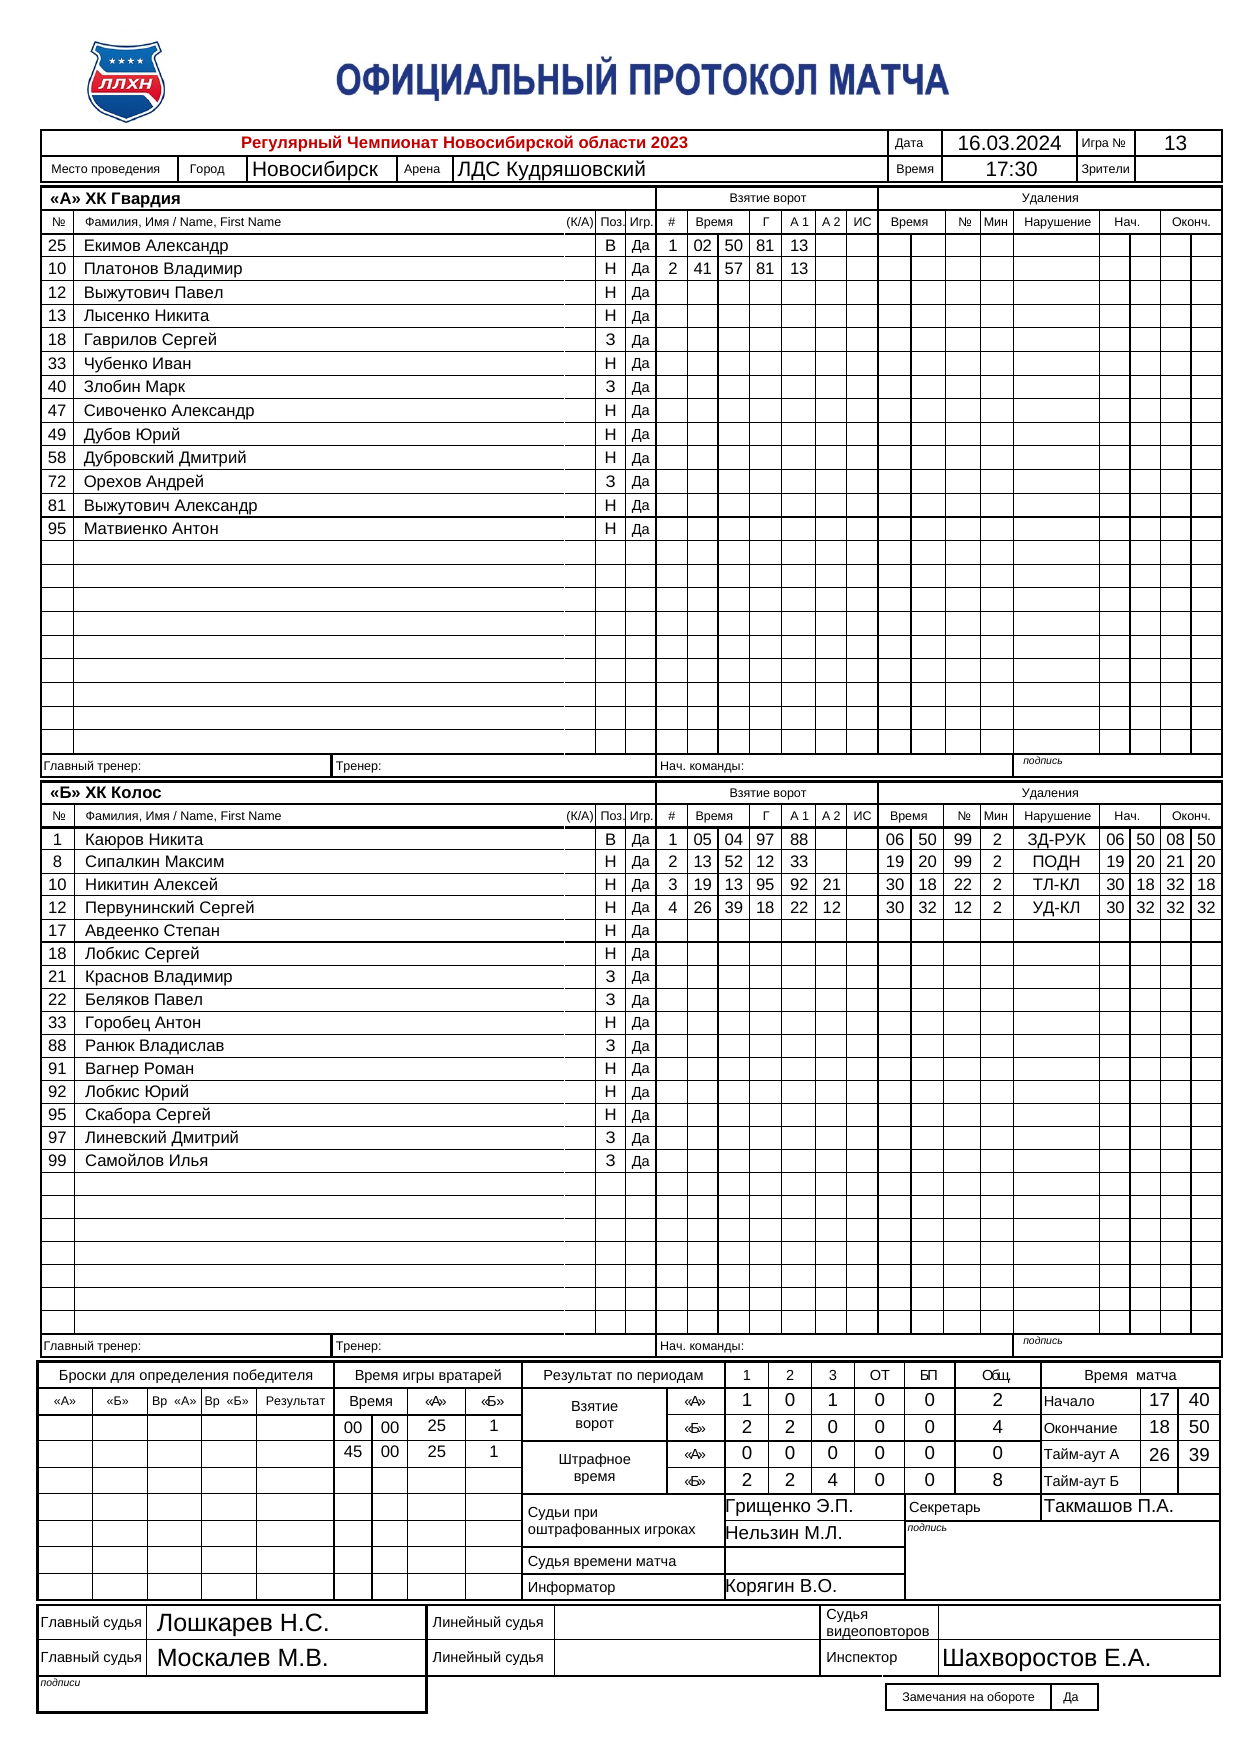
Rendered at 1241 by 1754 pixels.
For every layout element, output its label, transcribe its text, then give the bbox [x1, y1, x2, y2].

table_cell Москалев М.В. [147, 1640, 425, 1675]
table_cell [1131, 257, 1160, 280]
table_cell [565, 1196, 595, 1218]
table_cell [565, 850, 595, 872]
table_cell [847, 730, 877, 753]
table_cell [946, 659, 980, 682]
table_cell [657, 281, 687, 303]
table_cell [148, 1416, 201, 1440]
table_cell З [596, 470, 625, 493]
table_cell 45 [335, 1441, 371, 1467]
table_cell [782, 1035, 815, 1057]
table_cell [912, 352, 945, 374]
table_cell Да [626, 376, 655, 398]
table_cell [93, 1441, 147, 1467]
table_cell Новосибирск [248, 157, 396, 181]
table_cell 19 [688, 874, 717, 895]
table_cell [782, 376, 815, 398]
table_header «Б» ХК Колос [42, 783, 655, 803]
table_cell [565, 1265, 595, 1287]
table_cell [981, 966, 1013, 987]
table_cell [1192, 1242, 1221, 1264]
table_cell Нач. команды: [657, 755, 1012, 776]
table_cell [1131, 376, 1160, 398]
table_cell [657, 966, 687, 987]
table_cell [1131, 1012, 1160, 1033]
table_cell [1131, 659, 1160, 682]
table_cell 10 [42, 874, 74, 895]
table_cell [879, 588, 910, 611]
table_cell [1192, 989, 1221, 1011]
table_cell 06 [879, 829, 910, 849]
table_cell 00 [373, 1416, 407, 1440]
table_cell [39, 1521, 92, 1546]
table_cell [373, 1547, 407, 1573]
table_cell 95 [750, 874, 781, 895]
table_cell [565, 446, 595, 469]
table_cell [879, 399, 910, 422]
table_cell [912, 281, 945, 303]
table_cell [719, 1012, 749, 1033]
table_cell Время [688, 211, 749, 233]
table_cell Мин [981, 211, 1013, 233]
table_cell [565, 1150, 595, 1172]
table_cell [657, 683, 687, 706]
table_cell Время [688, 805, 749, 826]
table_cell [688, 1012, 717, 1033]
table_cell [408, 1468, 465, 1493]
table_cell [148, 1574, 201, 1599]
table_cell [688, 376, 717, 398]
table_cell [750, 399, 781, 422]
table_cell [1131, 1288, 1160, 1310]
table_cell Да [626, 1104, 655, 1126]
table_cell [981, 1265, 1013, 1287]
table_cell [596, 730, 625, 753]
table_cell 13 [688, 850, 717, 872]
table_cell подпись [906, 1522, 1219, 1599]
table_cell [42, 707, 73, 729]
table_cell З [596, 989, 625, 1011]
table_cell [1014, 707, 1099, 729]
table_cell [1161, 1242, 1190, 1264]
table_cell [1100, 612, 1129, 634]
table_cell [257, 1416, 333, 1440]
table_cell Г [750, 211, 781, 233]
table_cell [1014, 920, 1099, 941]
table_cell 2 [981, 896, 1013, 918]
table_cell [750, 328, 781, 351]
table_cell 0 [812, 1442, 854, 1467]
table_cell [719, 305, 749, 327]
table_cell [335, 1574, 371, 1599]
table_cell Платонов Владимир [74, 257, 564, 280]
table_cell [657, 989, 687, 1011]
table_cell [1192, 707, 1221, 729]
table_cell [816, 541, 846, 564]
table_cell [1192, 494, 1221, 516]
table_cell [750, 1127, 781, 1149]
table_cell [1100, 707, 1129, 729]
table_cell [750, 636, 781, 658]
table_cell [1161, 494, 1190, 516]
table_cell Да [626, 281, 655, 303]
table_cell [912, 328, 945, 351]
table_cell [565, 328, 595, 351]
table_cell [750, 305, 781, 327]
table_cell [408, 1494, 465, 1520]
table_cell [257, 1574, 333, 1599]
table_cell [565, 352, 595, 374]
table_cell [1192, 352, 1221, 374]
table_cell [565, 235, 595, 256]
table_cell [335, 1468, 371, 1493]
table_cell Окончание [1042, 1415, 1140, 1440]
table_cell [981, 920, 1013, 941]
table_header Удаления [879, 783, 1221, 803]
table_cell [148, 1468, 201, 1493]
table_cell [750, 470, 781, 493]
table_cell [657, 707, 687, 729]
table_cell [847, 305, 877, 327]
table_cell [657, 943, 687, 964]
table_cell [565, 518, 595, 540]
table_cell [912, 612, 945, 634]
table_cell 02 [688, 235, 717, 256]
table_cell [1131, 730, 1160, 753]
table_cell 95 [42, 1104, 74, 1126]
table_header Регулярный Чемпионат Новосибирской области 2023 [42, 131, 887, 155]
table_cell Нач. [1100, 805, 1160, 826]
table_cell Да [626, 423, 655, 445]
table_cell 18 [1192, 874, 1221, 895]
table_cell [981, 989, 1013, 1011]
table_cell [847, 1196, 877, 1218]
table_cell [912, 1012, 943, 1033]
table_cell 91 [42, 1058, 74, 1079]
table_cell [202, 1468, 256, 1493]
table_cell [42, 1173, 74, 1195]
table_cell № [944, 805, 980, 826]
table_cell Н [596, 305, 625, 327]
table_cell Н [596, 352, 625, 374]
table_cell [1014, 612, 1099, 634]
table_cell [847, 1035, 877, 1057]
table_cell Нельзин М.Л. [726, 1521, 904, 1546]
table_cell [688, 518, 717, 540]
table_header 2 [769, 1363, 811, 1387]
table_cell ЗД-РУК [1014, 829, 1099, 849]
table_cell [596, 1242, 625, 1264]
table_cell [782, 423, 815, 445]
table_cell [75, 1242, 564, 1264]
table_cell [847, 376, 877, 398]
table_cell [879, 1081, 910, 1103]
table_cell Каюров Никита [75, 829, 564, 849]
table_cell [981, 1311, 1013, 1333]
table_cell [912, 966, 943, 987]
table_cell 33 [782, 850, 815, 872]
table_cell [1014, 1127, 1099, 1149]
table_cell Беляков Павел [75, 989, 564, 1011]
table_cell [981, 1196, 1013, 1218]
table_cell [565, 1058, 595, 1079]
table_cell [1100, 966, 1129, 987]
table_cell [816, 281, 846, 303]
table_cell [202, 1494, 256, 1520]
table_header Общ. [956, 1363, 1040, 1387]
table_cell [657, 494, 687, 516]
table_cell [565, 565, 595, 587]
table_cell [946, 257, 980, 280]
table_cell 97 [750, 829, 781, 849]
table_cell [596, 707, 625, 729]
table_cell 3 [657, 874, 687, 895]
table_cell [847, 518, 877, 540]
table_cell 30 [879, 896, 910, 918]
table_cell [1014, 446, 1099, 469]
table_cell Н [596, 494, 625, 516]
table_cell Авдеенко Степан [75, 920, 564, 941]
table_cell [782, 305, 815, 327]
table_cell [1100, 518, 1129, 540]
table_cell [750, 707, 781, 729]
table_cell [879, 235, 910, 256]
table_cell [1100, 352, 1129, 374]
table_cell [1131, 352, 1160, 374]
table_cell [816, 494, 846, 516]
table_cell [782, 1242, 815, 1264]
table_cell [1192, 1035, 1221, 1057]
table_cell [946, 730, 980, 753]
table_cell [1161, 257, 1190, 280]
table_cell [1192, 235, 1221, 256]
table_cell ИС [847, 211, 877, 233]
table_cell 4 [812, 1468, 854, 1493]
table_cell [565, 659, 595, 682]
table_cell [1141, 1468, 1177, 1493]
table_cell [981, 683, 1013, 706]
table_cell Выжутович Александр [74, 494, 564, 516]
table_cell [1192, 470, 1221, 493]
table_cell [596, 541, 625, 564]
table_cell З [596, 1127, 625, 1149]
table_cell Н [596, 518, 625, 540]
table_cell [657, 1311, 687, 1333]
table_cell [257, 1494, 333, 1520]
table_cell [1014, 470, 1099, 493]
table_cell Тайм-аут Б [1042, 1468, 1140, 1493]
table_cell [1161, 328, 1190, 351]
table_cell [74, 612, 564, 634]
table_cell [879, 1242, 910, 1264]
table_cell [565, 1173, 595, 1195]
table_cell [816, 966, 846, 987]
table_cell [39, 1494, 92, 1520]
table_cell [565, 376, 595, 398]
table_cell [1014, 1242, 1099, 1264]
table_cell [847, 588, 877, 611]
table_cell [847, 470, 877, 493]
table_cell «Б» [668, 1415, 724, 1440]
table_cell Орехов Андрей [74, 470, 564, 493]
table_cell Тайм-аут А [1042, 1441, 1140, 1467]
table_cell [981, 1173, 1013, 1195]
table_cell [1014, 235, 1099, 256]
table_cell [39, 1441, 92, 1467]
table_cell «Б » [466, 1389, 521, 1413]
table_cell [1192, 683, 1221, 706]
table_cell [626, 1196, 655, 1218]
table_cell Такмашов П.А. [1042, 1495, 1219, 1520]
table_cell [816, 1127, 846, 1149]
table_cell [74, 636, 564, 658]
table_cell Никитин Алексей [75, 874, 564, 895]
table_cell [1161, 943, 1190, 964]
table_cell [1161, 1104, 1190, 1126]
table_cell [847, 446, 877, 469]
table_cell [688, 399, 717, 422]
table_cell [816, 1265, 846, 1287]
table_cell [946, 612, 980, 634]
table_cell [1100, 1173, 1129, 1195]
table_header 16.03.2024 [943, 131, 1076, 155]
table_cell 30 [879, 874, 910, 895]
table_cell Да [626, 920, 655, 941]
table_cell [912, 423, 945, 445]
table_cell [816, 565, 846, 587]
table_cell [626, 636, 655, 658]
table_cell [750, 541, 781, 564]
table_cell [719, 588, 749, 611]
table_cell [1100, 470, 1129, 493]
table_cell [946, 518, 980, 540]
table_cell [1161, 966, 1190, 987]
table_cell [555, 1606, 819, 1639]
table_cell [1192, 920, 1221, 941]
table_cell [1014, 376, 1099, 398]
table_cell [816, 1288, 846, 1310]
table_cell [879, 1035, 910, 1057]
table_cell [782, 588, 815, 611]
table_cell 2 [981, 874, 1013, 895]
table_cell [335, 1494, 371, 1520]
table_cell [912, 1081, 943, 1103]
table_cell [657, 1104, 687, 1126]
table_cell [879, 612, 910, 634]
table_cell Н [596, 1058, 625, 1079]
table_cell [912, 943, 943, 964]
table_cell [750, 1219, 781, 1241]
table_cell [782, 1127, 815, 1149]
table_cell Шахворостов Е.А. [939, 1640, 1219, 1675]
table_cell [879, 328, 910, 351]
table_cell [981, 399, 1013, 422]
table_cell [1131, 470, 1160, 493]
table_cell [1192, 1081, 1221, 1103]
table_cell [946, 446, 980, 469]
table_cell [782, 446, 815, 469]
table_cell [944, 943, 980, 964]
table_cell [719, 399, 749, 422]
table_cell [750, 376, 781, 398]
table_cell [1014, 494, 1099, 516]
table_cell [565, 1219, 595, 1241]
table_cell [1161, 1127, 1190, 1149]
table_cell А 1 [782, 805, 815, 826]
table_cell 2 [726, 1468, 768, 1493]
table_cell [1161, 281, 1190, 303]
table_cell 0 [855, 1389, 904, 1413]
table_cell [565, 920, 595, 941]
table_cell [719, 1311, 749, 1333]
table_cell [847, 683, 877, 706]
table_cell [688, 305, 717, 327]
table_cell [1136, 157, 1221, 181]
table_cell [688, 943, 717, 964]
table_cell Матвиенко Антон [74, 518, 564, 540]
table_cell [565, 257, 595, 280]
table_cell [565, 730, 595, 753]
table_cell # [657, 211, 687, 233]
table_cell [1100, 1150, 1129, 1172]
table_cell Тренер: [333, 1335, 655, 1356]
table_cell [565, 612, 595, 634]
table_cell Н [596, 896, 625, 918]
table_cell «А» [668, 1389, 724, 1413]
table_cell [847, 494, 877, 516]
table_cell [816, 352, 846, 374]
table_cell [688, 1173, 717, 1195]
table_cell [428, 1677, 882, 1711]
table_cell 2 [726, 1415, 768, 1440]
table_cell [1100, 565, 1129, 587]
table_cell [750, 1196, 781, 1218]
table_cell [981, 588, 1013, 611]
table_cell [816, 1219, 846, 1241]
table_cell [879, 1288, 910, 1310]
table_cell [688, 541, 717, 564]
table_cell [657, 446, 687, 469]
table_cell 0 [855, 1415, 904, 1440]
table_cell [816, 305, 846, 327]
table_cell [1192, 1058, 1221, 1079]
table_cell Штрафное время [523, 1442, 666, 1493]
table_cell [565, 829, 595, 849]
table_cell [75, 1173, 564, 1195]
table_cell [1131, 588, 1160, 611]
table_cell [688, 1311, 717, 1333]
table_cell [1131, 1242, 1160, 1264]
table_cell 41 [688, 257, 717, 280]
table_cell [816, 1012, 846, 1033]
table_cell [1014, 1081, 1099, 1103]
table_cell [719, 352, 749, 374]
table_cell [946, 281, 980, 303]
table_cell [912, 636, 945, 658]
table_cell [1161, 352, 1190, 374]
table_cell 18 [750, 896, 781, 918]
table_cell [944, 1012, 980, 1033]
table_cell [75, 1219, 564, 1241]
table_cell Да [626, 446, 655, 469]
table_cell [816, 423, 846, 445]
table_cell [847, 1311, 877, 1333]
table_cell [688, 612, 717, 634]
table_cell [816, 1196, 846, 1218]
table_cell [1131, 518, 1160, 540]
table_cell [944, 1173, 980, 1195]
table_cell [1100, 376, 1129, 398]
table_cell [816, 920, 846, 941]
table_cell [1131, 494, 1160, 516]
table_cell Н [596, 1104, 625, 1126]
table_cell [596, 565, 625, 587]
table_cell Г [750, 805, 781, 826]
table_cell № [42, 805, 74, 826]
table_cell Оконч. [1161, 211, 1221, 233]
table_cell [782, 565, 815, 587]
table_cell [1100, 1265, 1129, 1287]
table_cell ПОДН [1014, 850, 1099, 872]
table_cell Н [596, 1012, 625, 1033]
table_cell [1100, 1012, 1129, 1033]
table_cell [1192, 1150, 1221, 1172]
table_cell [719, 1288, 749, 1310]
table_cell Секретарь [906, 1495, 1040, 1520]
table_cell [944, 1219, 980, 1241]
table_cell [1100, 989, 1129, 1011]
table_cell [657, 1242, 687, 1264]
table_cell 92 [42, 1081, 74, 1103]
table_cell 50 [1131, 829, 1160, 849]
table_cell [596, 1196, 625, 1218]
picture [5, 28, 1179, 129]
table_cell [1100, 399, 1129, 422]
table_cell [719, 328, 749, 351]
table_cell 20 [1131, 850, 1160, 872]
table_cell 32 [1161, 896, 1190, 918]
table_cell З [596, 1150, 625, 1172]
table_cell [750, 565, 781, 587]
table_cell [657, 470, 687, 493]
table_cell 17 [1141, 1389, 1177, 1413]
table_cell № [42, 211, 73, 233]
table_cell [879, 1311, 910, 1333]
table_cell 06 [1100, 829, 1129, 849]
table_cell [816, 943, 846, 964]
table_cell [946, 707, 980, 729]
table_cell [657, 1173, 687, 1195]
table_cell [847, 257, 877, 280]
table_cell [782, 1196, 815, 1218]
table_cell 12 [42, 281, 73, 303]
table_cell [1131, 305, 1160, 327]
table_cell [847, 1081, 877, 1103]
table_cell [565, 1035, 595, 1057]
table_cell [816, 1311, 846, 1333]
table_cell [981, 423, 1013, 445]
table_cell 1 [812, 1389, 854, 1413]
table_cell [782, 1265, 815, 1287]
table_cell [626, 612, 655, 634]
table_cell Линейный судья [428, 1640, 554, 1675]
table_header Время матча [1042, 1363, 1219, 1387]
table_cell 0 [726, 1442, 768, 1467]
table_cell [1100, 1288, 1129, 1310]
table_cell [626, 1219, 655, 1241]
table_cell 25 [42, 235, 73, 256]
table_cell [1100, 541, 1129, 564]
table_cell [1192, 281, 1221, 303]
table_cell [688, 989, 717, 1011]
table_cell [688, 1081, 717, 1103]
table_cell Первунинский Сергей [75, 896, 564, 918]
table_cell 20 [1192, 850, 1221, 872]
table_cell [750, 920, 781, 941]
table_cell [1014, 1150, 1099, 1172]
table_cell [912, 565, 945, 587]
table_cell Вагнер Роман [75, 1058, 564, 1079]
table_cell 25 [408, 1416, 465, 1440]
table_cell [719, 1058, 749, 1079]
table_cell [847, 943, 877, 964]
table_cell [750, 1311, 781, 1333]
table_cell [626, 1265, 655, 1287]
table_cell [657, 1265, 687, 1287]
table_cell [946, 235, 980, 256]
table_cell [912, 305, 945, 327]
table_cell 05 [688, 829, 717, 849]
table_cell Да [626, 470, 655, 493]
table_cell [257, 1468, 333, 1493]
table_cell Да [626, 1150, 655, 1172]
table_cell 18 [912, 874, 943, 895]
table_cell Поз. [596, 211, 625, 233]
table_cell [981, 612, 1013, 634]
table_cell [1131, 1196, 1160, 1218]
table_cell Да [626, 328, 655, 351]
table_cell [1192, 305, 1221, 327]
table_cell 39 [1179, 1441, 1219, 1467]
table_cell Время [335, 1389, 407, 1413]
table_cell Фамилия, Имя / Name, First Name [74, 211, 565, 233]
table_cell [879, 281, 910, 303]
table_cell [565, 1081, 595, 1103]
table_cell 18 [1141, 1415, 1177, 1440]
table_cell [565, 966, 595, 987]
table_cell Время [889, 157, 941, 181]
table_cell 04 [719, 829, 749, 849]
table_cell [912, 1035, 943, 1057]
table_cell [981, 305, 1013, 327]
table_cell [688, 659, 717, 682]
table_cell [1161, 446, 1190, 469]
table_cell 17 [42, 920, 74, 941]
table_cell [596, 683, 625, 706]
table_cell [782, 1104, 815, 1126]
table_cell Да [626, 943, 655, 964]
table_cell [816, 730, 846, 753]
table_cell [565, 943, 595, 964]
table_cell Да [626, 829, 655, 849]
table_cell [74, 588, 564, 611]
table_cell [202, 1574, 256, 1599]
table_cell [257, 1521, 333, 1546]
table_cell [719, 943, 749, 964]
table_cell [847, 966, 877, 987]
table_cell Нач. команды: [657, 1335, 1012, 1356]
table_header Взятие ворот [657, 188, 877, 209]
table_cell [565, 281, 595, 303]
table_cell [879, 989, 910, 1011]
table_cell 1 [726, 1389, 768, 1413]
table_cell 99 [944, 850, 980, 872]
table_cell [1192, 1173, 1221, 1195]
table_cell [782, 683, 815, 706]
table_cell [912, 1242, 943, 1264]
table_header Да [1052, 1685, 1097, 1709]
table_cell [39, 1416, 92, 1440]
table_cell [816, 1104, 846, 1126]
table_cell [912, 659, 945, 682]
table_cell [1192, 1196, 1221, 1218]
table_cell [408, 1547, 465, 1573]
table_cell [816, 235, 846, 256]
table_cell [1131, 1219, 1160, 1241]
table_cell [879, 1058, 910, 1079]
table_cell [74, 730, 564, 753]
table_cell [912, 1288, 943, 1310]
table_cell 4 [956, 1415, 1040, 1440]
table_cell [42, 588, 73, 611]
table_cell [847, 235, 877, 256]
table_header Удаления [879, 188, 1221, 209]
table_cell 33 [42, 352, 73, 374]
table_cell [719, 966, 749, 987]
table_cell [1131, 565, 1160, 587]
table_cell 99 [944, 829, 980, 849]
table_cell [847, 1288, 877, 1310]
table_cell [1161, 376, 1190, 398]
table_header 1 [726, 1363, 768, 1387]
table_cell 1 [42, 829, 74, 849]
table_cell [912, 1058, 943, 1079]
table_cell 1 [657, 235, 687, 256]
table_cell Линевский Дмитрий [75, 1127, 564, 1149]
table_cell «А» [39, 1389, 92, 1413]
table_cell [408, 1574, 465, 1599]
table_cell 21 [1161, 850, 1190, 872]
table_cell [879, 730, 910, 753]
table_cell [750, 612, 781, 634]
table_cell [847, 1104, 877, 1126]
table_cell [93, 1521, 147, 1546]
table_cell [782, 1288, 815, 1310]
table_cell [42, 659, 73, 682]
table_cell Грищенко Э.П. [726, 1495, 904, 1520]
table_cell Екимов Александр [74, 235, 564, 256]
table_cell [626, 1173, 655, 1195]
table_cell [981, 1058, 1013, 1079]
table_cell [1100, 1104, 1129, 1126]
table_cell А 2 [816, 211, 846, 233]
table_cell [912, 989, 943, 1011]
table_cell [1131, 1265, 1160, 1287]
table_cell [1192, 1104, 1221, 1126]
table_cell 32 [1161, 874, 1190, 895]
table_cell [946, 636, 980, 658]
table_cell [688, 281, 717, 303]
table_cell [912, 707, 945, 729]
table_cell [750, 943, 781, 964]
table_cell (К/А) [565, 211, 595, 233]
table_cell 99 [42, 1150, 74, 1172]
table_cell Да [626, 305, 655, 327]
table_cell Чубенко Иван [74, 352, 564, 374]
table_cell [816, 683, 846, 706]
table_cell [1131, 281, 1160, 303]
table_cell [879, 446, 910, 469]
table_cell 12 [816, 896, 846, 918]
table_cell Злобин Марк [74, 376, 564, 398]
table_cell Н [596, 920, 625, 941]
table_cell [466, 1547, 521, 1573]
table_cell [1161, 541, 1190, 564]
table_cell [847, 896, 877, 918]
table_cell [1192, 966, 1221, 987]
table_cell Н [596, 257, 625, 280]
table_cell 81 [750, 257, 781, 280]
table_cell [750, 659, 781, 682]
table_cell [657, 1012, 687, 1033]
table_cell [657, 1196, 687, 1218]
table_cell [1100, 423, 1129, 445]
table_cell Линейный судья [428, 1606, 554, 1639]
table_cell [565, 541, 595, 564]
table_cell [782, 1058, 815, 1079]
table_cell [688, 1196, 717, 1218]
table_cell [42, 636, 73, 658]
table_cell 1 [466, 1416, 521, 1440]
table_cell [1014, 328, 1099, 351]
table_cell [750, 1081, 781, 1103]
table_header Результат по периодам [523, 1363, 724, 1387]
table_cell [944, 1081, 980, 1103]
table_cell 17:30 [943, 157, 1076, 181]
table_cell 30 [1100, 874, 1129, 895]
table_cell Да [626, 235, 655, 256]
table_cell [879, 257, 910, 280]
table_cell [946, 305, 980, 327]
table_cell [719, 1242, 749, 1264]
table_cell подписи [39, 1677, 425, 1711]
table_cell [466, 1521, 521, 1546]
table_cell [912, 1127, 943, 1149]
table_cell 50 [719, 235, 749, 256]
table_cell 72 [42, 470, 73, 493]
table_cell [565, 588, 595, 611]
table_cell [1192, 730, 1221, 753]
table_cell [42, 1311, 74, 1333]
table_cell [879, 305, 910, 327]
table_cell [719, 1127, 749, 1149]
table_cell [1014, 352, 1099, 374]
table_cell [1014, 257, 1099, 280]
table_cell Дубов Юрий [74, 423, 564, 445]
table_cell Да [626, 399, 655, 422]
table_cell Нарушение [1014, 805, 1099, 826]
table_cell Вр «А» [148, 1389, 201, 1413]
table_cell [750, 1242, 781, 1264]
table_cell [782, 966, 815, 987]
table_cell [847, 707, 877, 729]
table_cell Фамилия, Имя / Name, First Name [75, 805, 565, 826]
table_cell [1192, 588, 1221, 611]
table_cell [981, 1242, 1013, 1264]
table_cell [1131, 943, 1160, 964]
table_cell [1192, 328, 1221, 351]
table_cell [373, 1521, 407, 1546]
table_cell 58 [42, 446, 73, 469]
table_cell Оконч. [1161, 805, 1221, 826]
table_cell [719, 565, 749, 587]
table_cell Да [626, 1127, 655, 1149]
table_cell [1131, 683, 1160, 706]
table_cell [1131, 1035, 1160, 1057]
table_cell [912, 1104, 943, 1126]
table_cell [688, 966, 717, 987]
table_cell Судьи при оштрафованных игроках [523, 1495, 724, 1546]
table_cell [816, 1173, 846, 1195]
table_cell Да [626, 896, 655, 918]
table_cell [879, 494, 910, 516]
table_cell 49 [42, 423, 73, 445]
table_cell Нарушение [1014, 211, 1099, 233]
table_cell [1131, 235, 1160, 256]
table_cell [912, 399, 945, 422]
table_cell [1014, 1104, 1099, 1126]
table_cell [782, 352, 815, 374]
table_cell [847, 1150, 877, 1172]
table_header ОТ [855, 1363, 904, 1387]
table_cell [1131, 966, 1160, 987]
table_cell 2 [769, 1415, 811, 1440]
table_cell [879, 1219, 910, 1241]
table_cell [1131, 989, 1160, 1011]
table_cell [596, 612, 625, 634]
table_cell Н [596, 281, 625, 303]
table_cell [879, 683, 910, 706]
table_cell [782, 636, 815, 658]
table_cell [1161, 235, 1190, 256]
table_cell [750, 494, 781, 516]
table_cell [657, 588, 687, 611]
table_cell [1161, 636, 1190, 658]
table_cell Лысенко Никита [74, 305, 564, 327]
table_cell [719, 446, 749, 469]
table_cell [1161, 305, 1190, 327]
table_cell [782, 1311, 815, 1333]
table_cell [657, 1219, 687, 1241]
table_cell [912, 518, 945, 540]
table_cell [847, 636, 877, 658]
table_cell 0 [905, 1415, 954, 1440]
table_cell [657, 730, 687, 753]
table_cell [719, 1104, 749, 1126]
table_cell [1161, 730, 1190, 753]
table_cell 13 [719, 874, 749, 895]
table_cell [782, 1219, 815, 1241]
table_cell [847, 920, 877, 941]
table_cell Да [626, 989, 655, 1011]
table_cell [1014, 305, 1099, 327]
table_cell [1100, 1081, 1129, 1103]
table_cell [847, 565, 877, 587]
table_cell 57 [719, 257, 749, 280]
table_cell [1161, 1173, 1190, 1195]
table_cell [1131, 920, 1160, 941]
table_cell [981, 518, 1013, 540]
table_cell ИС [847, 805, 877, 826]
table_cell [626, 541, 655, 564]
table_cell 21 [42, 966, 74, 987]
table_cell [879, 966, 910, 987]
table_cell 1 [657, 829, 687, 849]
table_cell [688, 1035, 717, 1057]
table_cell В [596, 829, 625, 849]
table_cell [1192, 423, 1221, 445]
table_cell [782, 399, 815, 422]
table_header Взятие ворот [657, 783, 877, 803]
table_cell [816, 989, 846, 1011]
table_cell [719, 281, 749, 303]
table_cell [1192, 541, 1221, 564]
table_cell [1131, 1058, 1160, 1079]
table_cell Самойлов Илья [75, 1150, 564, 1172]
table_cell [1192, 446, 1221, 469]
table_cell [981, 1150, 1013, 1172]
table_cell 0 [855, 1468, 904, 1493]
table_cell 33 [42, 1012, 74, 1033]
table_cell 2 [981, 829, 1013, 849]
table_cell [939, 1606, 1219, 1639]
table_cell [657, 541, 687, 564]
table_cell Выжутович Павел [74, 281, 564, 303]
table_cell [202, 1547, 256, 1573]
table_cell [1131, 399, 1160, 422]
table_cell 0 [905, 1389, 954, 1413]
table_cell [981, 636, 1013, 658]
table_cell [688, 494, 717, 516]
table_cell 92 [782, 874, 815, 895]
table_cell [946, 588, 980, 611]
table_cell [782, 730, 815, 753]
table_cell [1161, 1288, 1190, 1310]
table_cell [1014, 1196, 1099, 1218]
table_cell [912, 1265, 943, 1287]
table_cell 0 [769, 1389, 811, 1413]
table_cell [42, 541, 73, 564]
table_cell [816, 328, 846, 351]
table_cell [782, 1012, 815, 1033]
table_cell Мин [981, 805, 1013, 826]
table_cell [912, 1311, 943, 1333]
table_cell [42, 1196, 74, 1218]
table_cell [565, 707, 595, 729]
table_cell 26 [1141, 1441, 1177, 1467]
table_cell [782, 1081, 815, 1103]
table_cell [657, 1035, 687, 1057]
table_cell [879, 707, 910, 729]
table_cell [816, 588, 846, 611]
table_cell [946, 683, 980, 706]
table_cell 20 [912, 850, 943, 872]
table_cell [657, 1127, 687, 1149]
table_cell [944, 1265, 980, 1287]
table_cell [1131, 1127, 1160, 1149]
table_cell [42, 1288, 74, 1310]
table_cell 2 [657, 850, 687, 872]
table_cell [726, 1548, 904, 1573]
table_cell 10 [42, 257, 73, 280]
table_cell [981, 1127, 1013, 1149]
table_cell Результат [257, 1389, 333, 1413]
table_cell [1100, 659, 1129, 682]
table_cell [688, 730, 717, 753]
table_cell 26 [688, 896, 717, 918]
table_cell [981, 257, 1013, 280]
table_cell «Б» [93, 1389, 147, 1413]
table_cell [981, 565, 1013, 587]
table_cell 30 [1100, 896, 1129, 918]
table_cell 2 [657, 257, 687, 280]
table_cell Лобкис Юрий [75, 1081, 564, 1103]
table_cell [944, 1035, 980, 1057]
table_cell 12 [944, 896, 980, 918]
table_cell [1100, 235, 1129, 256]
table_cell [1014, 1035, 1099, 1057]
table_cell 0 [905, 1468, 954, 1493]
table_cell [912, 470, 945, 493]
table_cell 97 [42, 1127, 74, 1149]
table_cell [912, 730, 945, 753]
table_cell [946, 399, 980, 422]
table_cell Н [596, 850, 625, 872]
table_cell [847, 423, 877, 445]
table_cell [1161, 920, 1190, 941]
table_cell [946, 494, 980, 516]
table_cell [981, 541, 1013, 564]
table_cell [75, 1311, 564, 1333]
table_cell [1131, 446, 1160, 469]
table_cell [879, 423, 910, 445]
table_cell [816, 1035, 846, 1057]
table_cell [719, 376, 749, 398]
table_cell [782, 920, 815, 941]
table_cell [1131, 1104, 1160, 1126]
table_cell [688, 1150, 717, 1172]
table_cell подпись [1014, 1335, 1221, 1356]
table_cell Да [626, 1081, 655, 1103]
table_cell [257, 1441, 333, 1467]
table_cell [1100, 636, 1129, 658]
table_cell 12 [750, 850, 781, 872]
table_cell [750, 518, 781, 540]
table_cell [565, 989, 595, 1011]
table_cell [39, 1468, 92, 1493]
table_cell [148, 1441, 201, 1467]
table_cell [596, 636, 625, 658]
table_header Дата [889, 131, 941, 155]
table_cell [750, 1288, 781, 1310]
table_cell [944, 1127, 980, 1149]
table_header Замечания на обороте [887, 1685, 1050, 1709]
table_cell [981, 1081, 1013, 1103]
table_cell [657, 612, 687, 634]
table_cell [1192, 943, 1221, 964]
table_cell [466, 1468, 521, 1493]
table_cell Главный тренер: [42, 755, 330, 776]
table_cell [782, 328, 815, 351]
table_cell [1161, 1150, 1190, 1172]
table_cell [626, 1311, 655, 1333]
table_cell Да [626, 1035, 655, 1057]
table_cell 0 [956, 1442, 1040, 1467]
table_cell [75, 1196, 564, 1218]
table_cell [688, 328, 717, 351]
table_cell 50 [1179, 1415, 1219, 1440]
table_cell Сивоченко Александр [74, 399, 564, 422]
table_cell [750, 683, 781, 706]
table_cell Да [626, 850, 655, 872]
table_cell 95 [42, 518, 73, 540]
table_cell [565, 896, 595, 918]
table_cell [1014, 1219, 1099, 1241]
table_cell [596, 659, 625, 682]
table_cell Лошкарев Н.С. [147, 1606, 425, 1639]
table_cell [596, 1311, 625, 1333]
table_cell [1161, 683, 1190, 706]
table_cell 0 [812, 1415, 854, 1440]
table_cell [1161, 399, 1190, 422]
table_cell [39, 1547, 92, 1573]
table_cell [1161, 989, 1190, 1011]
table_cell [1131, 541, 1160, 564]
table_cell Гаврилов Сергей [74, 328, 564, 351]
table_cell З [596, 966, 625, 987]
table_cell [816, 1058, 846, 1079]
table_cell 81 [42, 494, 73, 516]
table_cell [657, 423, 687, 445]
table_cell [816, 376, 846, 398]
table_cell [688, 920, 717, 941]
table_cell Информатор [523, 1575, 724, 1599]
table_cell [912, 235, 945, 256]
table_cell З [596, 328, 625, 351]
table_cell [1131, 612, 1160, 634]
table_cell [1014, 1311, 1099, 1333]
table_cell [626, 1288, 655, 1310]
table_cell ТЛ-КЛ [1014, 874, 1099, 895]
table_cell 13 [782, 257, 815, 280]
table_cell [42, 683, 73, 706]
table_header Игра № [1078, 131, 1134, 155]
table_cell [750, 1173, 781, 1195]
table_cell [750, 281, 781, 303]
table_cell Н [596, 943, 625, 964]
table_cell [946, 352, 980, 374]
table_cell [1100, 1196, 1129, 1218]
table_cell [1192, 518, 1221, 540]
table_cell [1100, 588, 1129, 611]
table_cell [1131, 636, 1160, 658]
table_cell [719, 1035, 749, 1057]
table_cell [981, 730, 1013, 753]
table_cell 18 [42, 943, 74, 964]
table_cell [1131, 707, 1160, 729]
table_cell [946, 376, 980, 398]
table_cell Дубровский Дмитрий [74, 446, 564, 469]
table_cell [657, 1150, 687, 1172]
table_cell [1100, 683, 1129, 706]
table_cell [816, 1242, 846, 1264]
table_cell [93, 1468, 147, 1493]
table_cell [1161, 518, 1190, 540]
table_cell [1161, 470, 1190, 493]
table_cell [981, 1104, 1013, 1126]
table_cell 00 [373, 1441, 407, 1467]
table_cell 18 [1131, 874, 1160, 895]
table_cell [782, 470, 815, 493]
table_cell [1192, 612, 1221, 634]
table_cell [816, 636, 846, 658]
table_cell [750, 423, 781, 445]
table_cell 0 [769, 1442, 811, 1467]
table_cell [912, 920, 943, 941]
table_cell 8 [956, 1468, 1040, 1493]
table_cell [981, 943, 1013, 964]
table_cell Да [626, 518, 655, 540]
table_cell [1161, 565, 1190, 587]
table_cell [688, 1288, 717, 1310]
table_cell Зрители [1078, 157, 1134, 181]
table_cell [565, 1127, 595, 1149]
table_cell [879, 376, 910, 398]
table_cell [981, 1219, 1013, 1241]
table_cell [42, 1242, 74, 1264]
table_cell [750, 1104, 781, 1126]
table_cell [782, 541, 815, 564]
table_cell [626, 565, 655, 587]
table_header «А» ХК Гвардия [42, 188, 655, 209]
table_cell [1192, 1127, 1221, 1149]
table_cell [879, 1127, 910, 1149]
table_cell [981, 328, 1013, 351]
table_cell [1100, 494, 1129, 516]
table_cell [1100, 257, 1129, 280]
table_cell Место проведения [42, 157, 177, 181]
table_cell [42, 1219, 74, 1241]
table_cell [816, 446, 846, 469]
table_cell [202, 1441, 256, 1467]
table_cell Да [626, 1012, 655, 1033]
table_cell [1192, 636, 1221, 658]
table_cell [944, 1288, 980, 1310]
table_cell [944, 1104, 980, 1126]
table_cell [373, 1468, 407, 1493]
table_cell [816, 399, 846, 422]
table_cell [782, 659, 815, 682]
table_cell А 2 [816, 805, 846, 826]
table_cell Лобкис Сергей [75, 943, 564, 964]
table_cell [847, 1058, 877, 1079]
table_cell [1161, 1196, 1190, 1218]
table_cell [148, 1494, 201, 1520]
table_cell [373, 1574, 407, 1599]
table_cell [912, 541, 945, 564]
table_cell Да [626, 494, 655, 516]
table_cell [1192, 376, 1221, 398]
table_cell [74, 541, 564, 564]
table_cell [946, 470, 980, 493]
table_cell [782, 612, 815, 634]
table_cell [719, 636, 749, 658]
table_cell [1014, 423, 1099, 445]
table_cell [750, 446, 781, 469]
table_cell [847, 1219, 877, 1241]
table_cell [719, 1173, 749, 1195]
table_cell Арена [398, 157, 452, 181]
table_cell [1014, 1058, 1099, 1079]
table_cell Время [879, 211, 945, 233]
table_cell [1161, 1058, 1190, 1079]
table_cell [688, 423, 717, 445]
table_cell [688, 1265, 717, 1287]
table_cell [719, 730, 749, 753]
table_cell [1014, 1173, 1099, 1195]
table_cell [1100, 1127, 1129, 1149]
table_cell [879, 920, 910, 941]
table_cell 22 [42, 989, 74, 1011]
table_cell [657, 636, 687, 658]
table_cell [1192, 1265, 1221, 1287]
table_cell Игр. [626, 211, 655, 233]
table_cell [944, 920, 980, 941]
table_cell [1014, 399, 1099, 422]
table_cell Взятие ворот [523, 1389, 666, 1440]
table_cell [1014, 636, 1099, 658]
table_cell [816, 1081, 846, 1103]
table_cell [565, 683, 595, 706]
table_cell Главный тренер: [42, 1335, 330, 1356]
table_cell [847, 874, 877, 895]
table_cell Начало [1042, 1389, 1140, 1413]
table_cell [750, 989, 781, 1011]
table_cell Город [179, 157, 246, 181]
table_cell [688, 707, 717, 729]
table_cell [565, 1012, 595, 1033]
table_cell 52 [719, 850, 749, 872]
table_cell [657, 1058, 687, 1079]
table_cell [657, 659, 687, 682]
table_cell Нач. [1100, 211, 1160, 233]
table_cell [1192, 1288, 1221, 1310]
table_cell [657, 920, 687, 941]
table_cell [847, 659, 877, 682]
table_cell [719, 1150, 749, 1172]
table_cell «А» [668, 1442, 724, 1467]
table_cell [816, 518, 846, 540]
table_cell [688, 1219, 717, 1241]
table_cell [912, 1173, 943, 1195]
table_cell [688, 352, 717, 374]
table_cell [912, 683, 945, 706]
table_cell [1100, 1058, 1129, 1079]
table_cell [981, 659, 1013, 682]
table_cell Тренер: [333, 755, 655, 776]
table_cell [1014, 943, 1099, 964]
table_cell [42, 730, 73, 753]
table_cell [1161, 588, 1190, 611]
table_cell [626, 588, 655, 611]
table_cell 88 [42, 1035, 74, 1057]
table_cell [1100, 328, 1129, 351]
table_cell [946, 565, 980, 587]
table_cell [1179, 1468, 1219, 1493]
table_cell [1161, 1081, 1190, 1103]
table_cell [1100, 1035, 1129, 1057]
table_cell 32 [1131, 896, 1160, 918]
table_cell [1014, 683, 1099, 706]
table_cell Н [596, 1081, 625, 1103]
table_cell [1014, 1288, 1099, 1310]
table_cell [93, 1547, 147, 1573]
table_cell Да [626, 352, 655, 374]
table_cell 21 [816, 874, 846, 895]
table_cell 18 [42, 328, 73, 351]
table_cell [816, 659, 846, 682]
table_cell [981, 707, 1013, 729]
table_cell [847, 612, 877, 634]
table_cell [816, 829, 846, 849]
table_cell [1100, 1242, 1129, 1264]
table_cell [657, 399, 687, 422]
table_cell [879, 541, 910, 564]
table_cell 19 [1100, 850, 1129, 872]
table_cell [750, 1058, 781, 1079]
table_cell [847, 989, 877, 1011]
table_cell [657, 518, 687, 540]
table_cell [1131, 1173, 1160, 1195]
table_cell «А» [408, 1389, 465, 1413]
table_cell [1014, 730, 1099, 753]
table_cell [1099, 1682, 1220, 1711]
table_cell [719, 423, 749, 445]
table_cell А 1 [782, 211, 815, 233]
table_cell Н [596, 874, 625, 895]
table_cell [373, 1494, 407, 1520]
table_cell [981, 281, 1013, 303]
table_cell [335, 1521, 371, 1546]
table_cell 2 [981, 850, 1013, 872]
table_cell [596, 1219, 625, 1241]
table_cell [719, 1265, 749, 1287]
table_cell [847, 850, 877, 872]
table_cell [657, 352, 687, 374]
table_cell 40 [42, 376, 73, 398]
table_cell [565, 1288, 595, 1310]
table_cell [782, 1173, 815, 1195]
table_cell 32 [912, 896, 943, 918]
table_cell [816, 1150, 846, 1172]
table_cell [596, 1173, 625, 1195]
table_header Броски для определения победителя [39, 1363, 333, 1387]
table_cell [688, 636, 717, 658]
table_cell [688, 1104, 717, 1126]
table_cell [912, 446, 945, 469]
table_cell [1161, 1311, 1190, 1333]
table_header БП [905, 1363, 954, 1387]
table_cell 50 [912, 829, 943, 849]
table_cell 47 [42, 399, 73, 422]
table_cell 25 [408, 1441, 465, 1467]
table_cell [93, 1494, 147, 1520]
table_cell [408, 1521, 465, 1546]
table_cell [879, 1104, 910, 1126]
table_cell Главный судья [39, 1606, 146, 1639]
table_cell Инспектор [821, 1640, 938, 1675]
table_cell Судья времени матча [523, 1548, 724, 1573]
table_cell [1161, 1012, 1190, 1033]
table_cell 22 [944, 874, 980, 895]
table_cell [981, 376, 1013, 398]
table_cell [782, 518, 815, 540]
table_cell [335, 1547, 371, 1573]
table_cell Краснов Владимир [75, 966, 564, 987]
table_cell [75, 1265, 564, 1287]
table_cell [1161, 1219, 1190, 1241]
table_cell [1131, 1150, 1160, 1172]
table_cell [750, 1150, 781, 1172]
table_cell 39 [719, 896, 749, 918]
table_cell [879, 1150, 910, 1172]
table_cell [1161, 659, 1190, 682]
table_cell [782, 989, 815, 1011]
table_cell [1100, 943, 1129, 964]
table_cell [1192, 1219, 1221, 1241]
table_cell УД-КЛ [1014, 896, 1099, 918]
table_cell [944, 1311, 980, 1333]
table_cell Судья видеоповторов [821, 1606, 938, 1639]
table_cell [847, 399, 877, 422]
table_cell [782, 281, 815, 303]
table_cell [981, 1035, 1013, 1057]
table_cell [912, 1150, 943, 1172]
table_cell [847, 328, 877, 351]
table_cell [750, 1265, 781, 1287]
table_cell 0 [855, 1442, 904, 1467]
table_cell [688, 588, 717, 611]
table_cell [750, 966, 781, 987]
table_cell [42, 1265, 74, 1287]
table_cell [782, 1150, 815, 1172]
table_cell [981, 1288, 1013, 1310]
table_cell [750, 588, 781, 611]
table_cell [657, 565, 687, 587]
table_cell [847, 1127, 877, 1149]
table_cell [816, 612, 846, 634]
table_cell [565, 399, 595, 422]
table_cell [912, 257, 945, 280]
table_cell [626, 707, 655, 729]
table_cell # [657, 805, 687, 826]
table_cell [944, 1150, 980, 1172]
table_cell 19 [879, 850, 910, 872]
table_cell [782, 943, 815, 964]
table_cell Вр «Б» [202, 1389, 256, 1413]
table_cell Горобец Антон [75, 1012, 564, 1033]
table_cell [719, 989, 749, 1011]
table_cell [1192, 1311, 1221, 1333]
table_cell (К/А) [565, 805, 595, 826]
table_cell [565, 470, 595, 493]
table_cell [847, 281, 877, 303]
table_cell Да [626, 966, 655, 987]
table_cell «Б» [668, 1468, 724, 1493]
table_cell [750, 352, 781, 374]
table_cell [879, 352, 910, 374]
table_cell [555, 1640, 819, 1675]
table_cell [565, 423, 595, 445]
table_cell [879, 1265, 910, 1287]
table_cell [626, 1242, 655, 1264]
table_cell [912, 1196, 943, 1218]
table_cell [688, 470, 717, 493]
table_cell [688, 446, 717, 469]
table_cell [1161, 423, 1190, 445]
table_cell 00 [335, 1416, 371, 1440]
table_cell [719, 470, 749, 493]
table_cell [912, 588, 945, 611]
table_cell [847, 352, 877, 374]
table_cell [1131, 1311, 1160, 1333]
table_cell [1014, 1265, 1099, 1287]
table_cell [847, 829, 877, 849]
table_cell [719, 541, 749, 564]
table_cell [981, 1012, 1013, 1033]
table_cell [1014, 541, 1099, 564]
table_cell подпись [1014, 755, 1221, 776]
table_cell Да [626, 257, 655, 280]
table_cell З [596, 1035, 625, 1057]
table_cell 1 [466, 1441, 521, 1467]
table_cell [202, 1416, 256, 1440]
table_cell № [946, 211, 980, 233]
table_cell [879, 1196, 910, 1218]
table_cell 50 [1192, 829, 1221, 849]
table_cell [879, 1173, 910, 1195]
table_cell 13 [782, 235, 815, 256]
table_cell [74, 707, 564, 729]
table_cell [1100, 1311, 1129, 1333]
table_cell [1014, 565, 1099, 587]
table_cell [981, 494, 1013, 516]
table_cell [750, 1012, 781, 1033]
table_cell [750, 1035, 781, 1057]
table_cell [626, 659, 655, 682]
table_cell [1192, 659, 1221, 682]
table_cell [946, 541, 980, 564]
table_cell [944, 1058, 980, 1079]
table_cell [981, 235, 1013, 256]
table_cell [657, 328, 687, 351]
table_cell [1100, 446, 1129, 469]
table_cell [1014, 281, 1099, 303]
table_cell [719, 1196, 749, 1218]
table_cell [750, 730, 781, 753]
table_header 3 [812, 1363, 854, 1387]
table_cell [1161, 612, 1190, 634]
table_cell [688, 683, 717, 706]
table_cell [1161, 1265, 1190, 1287]
table_cell 8 [42, 850, 74, 872]
table_cell [596, 588, 625, 611]
table_cell Н [596, 423, 625, 445]
table_cell [1014, 659, 1099, 682]
table_cell [816, 257, 846, 280]
table_cell [879, 565, 910, 587]
table_cell [688, 1127, 717, 1149]
table_cell [93, 1416, 147, 1440]
table_cell [1192, 1012, 1221, 1033]
table_cell [1014, 1012, 1099, 1033]
table_cell Н [596, 446, 625, 469]
table_cell [565, 636, 595, 658]
table_cell [39, 1574, 92, 1599]
table_cell [1014, 518, 1099, 540]
table_cell Да [626, 874, 655, 895]
table_cell [1192, 565, 1221, 587]
table_cell [912, 376, 945, 398]
table_cell [565, 874, 595, 895]
table_cell [257, 1547, 333, 1573]
table_cell [657, 1288, 687, 1310]
table_cell 08 [1161, 829, 1190, 849]
table_cell [946, 423, 980, 445]
table_cell [1131, 328, 1160, 351]
table_cell [626, 730, 655, 753]
table_cell [719, 707, 749, 729]
table_cell [1131, 1081, 1160, 1103]
table_cell [879, 470, 910, 493]
table_cell [1131, 423, 1160, 445]
table_cell [1100, 305, 1129, 327]
table_cell [688, 1242, 717, 1264]
table_cell [912, 494, 945, 516]
table_cell [946, 328, 980, 351]
table_cell 2 [956, 1389, 1040, 1413]
table_cell [74, 683, 564, 706]
table_cell [565, 305, 595, 327]
table_cell [879, 1012, 910, 1033]
table_cell [657, 305, 687, 327]
table_cell [1014, 989, 1099, 1011]
table_cell 0 [905, 1442, 954, 1467]
table_cell [626, 683, 655, 706]
table_cell [596, 1288, 625, 1310]
table_cell Главный судья [39, 1640, 146, 1675]
table_cell Н [596, 399, 625, 422]
table_cell 32 [1192, 896, 1221, 918]
table_cell [1100, 920, 1129, 941]
table_cell Ранюк Владислав [75, 1035, 564, 1057]
table_cell 40 [1179, 1389, 1219, 1413]
table_cell [981, 470, 1013, 493]
table_cell 22 [782, 896, 815, 918]
table_cell [565, 1104, 595, 1126]
table_cell [847, 1265, 877, 1287]
table_cell [688, 1058, 717, 1079]
table_cell [719, 1081, 749, 1103]
table_cell [1014, 588, 1099, 611]
table_cell 81 [750, 235, 781, 256]
table_cell [944, 966, 980, 987]
table_cell 4 [657, 896, 687, 918]
table_cell [657, 376, 687, 398]
table_cell Сипалкин Максим [75, 850, 564, 872]
table_cell [42, 612, 73, 634]
table_cell [981, 352, 1013, 374]
table_cell [657, 1081, 687, 1103]
table_cell [1192, 257, 1221, 280]
table_cell [944, 1242, 980, 1264]
table_cell [74, 659, 564, 682]
table_cell [565, 494, 595, 516]
table_cell Корягин В.О. [726, 1575, 904, 1599]
table_cell [847, 1012, 877, 1033]
table_cell [688, 565, 717, 587]
table_header 13 [1136, 131, 1221, 155]
table_cell [565, 1311, 595, 1333]
table_cell В [596, 235, 625, 256]
table_cell [816, 850, 846, 872]
table_cell [944, 989, 980, 1011]
table_cell [847, 1242, 877, 1264]
table_header Время игры вратарей [335, 1363, 521, 1387]
table_cell [75, 1288, 564, 1310]
table_cell [719, 920, 749, 941]
table_cell 88 [782, 829, 815, 849]
table_cell [202, 1521, 256, 1546]
table_cell [1192, 399, 1221, 422]
table_cell [719, 1219, 749, 1241]
table_cell ЛДС Кудряшовский [454, 157, 887, 181]
table_cell [74, 565, 564, 587]
table_cell [148, 1521, 201, 1546]
table_cell [912, 1219, 943, 1241]
table_cell [1100, 281, 1129, 303]
table_cell 13 [42, 305, 73, 327]
table_cell [719, 612, 749, 634]
table_cell [1014, 966, 1099, 987]
table_cell [1161, 707, 1190, 729]
table_cell [719, 659, 749, 682]
table_cell [1161, 1035, 1190, 1057]
table_cell [148, 1547, 201, 1573]
table_cell [719, 518, 749, 540]
table_cell [1100, 730, 1129, 753]
table_cell [719, 683, 749, 706]
table_cell [981, 446, 1013, 469]
table_cell [879, 518, 910, 540]
table_cell [944, 1196, 980, 1218]
table_cell 12 [42, 896, 74, 918]
table_cell [879, 659, 910, 682]
table_cell [466, 1494, 521, 1520]
table_cell [719, 494, 749, 516]
table_cell [42, 565, 73, 587]
table_cell [1100, 1219, 1129, 1241]
table_cell [816, 470, 846, 493]
table_cell [847, 1173, 877, 1195]
table_cell 2 [769, 1468, 811, 1493]
table_cell [879, 636, 910, 658]
table_cell [847, 541, 877, 564]
table_cell [782, 494, 815, 516]
table_cell [816, 707, 846, 729]
table_cell [596, 1265, 625, 1287]
table_cell [466, 1574, 521, 1599]
table_cell [565, 1242, 595, 1264]
table_cell [782, 707, 815, 729]
table_cell [93, 1574, 147, 1599]
table_cell Время [879, 805, 943, 826]
table_cell [883, 1677, 1220, 1681]
table_cell [879, 943, 910, 964]
table_cell Скабора Сергей [75, 1104, 564, 1126]
table_cell З [596, 376, 625, 398]
table_cell Да [626, 1058, 655, 1079]
table_cell Поз. [596, 805, 625, 826]
table_cell Игр. [626, 805, 655, 826]
